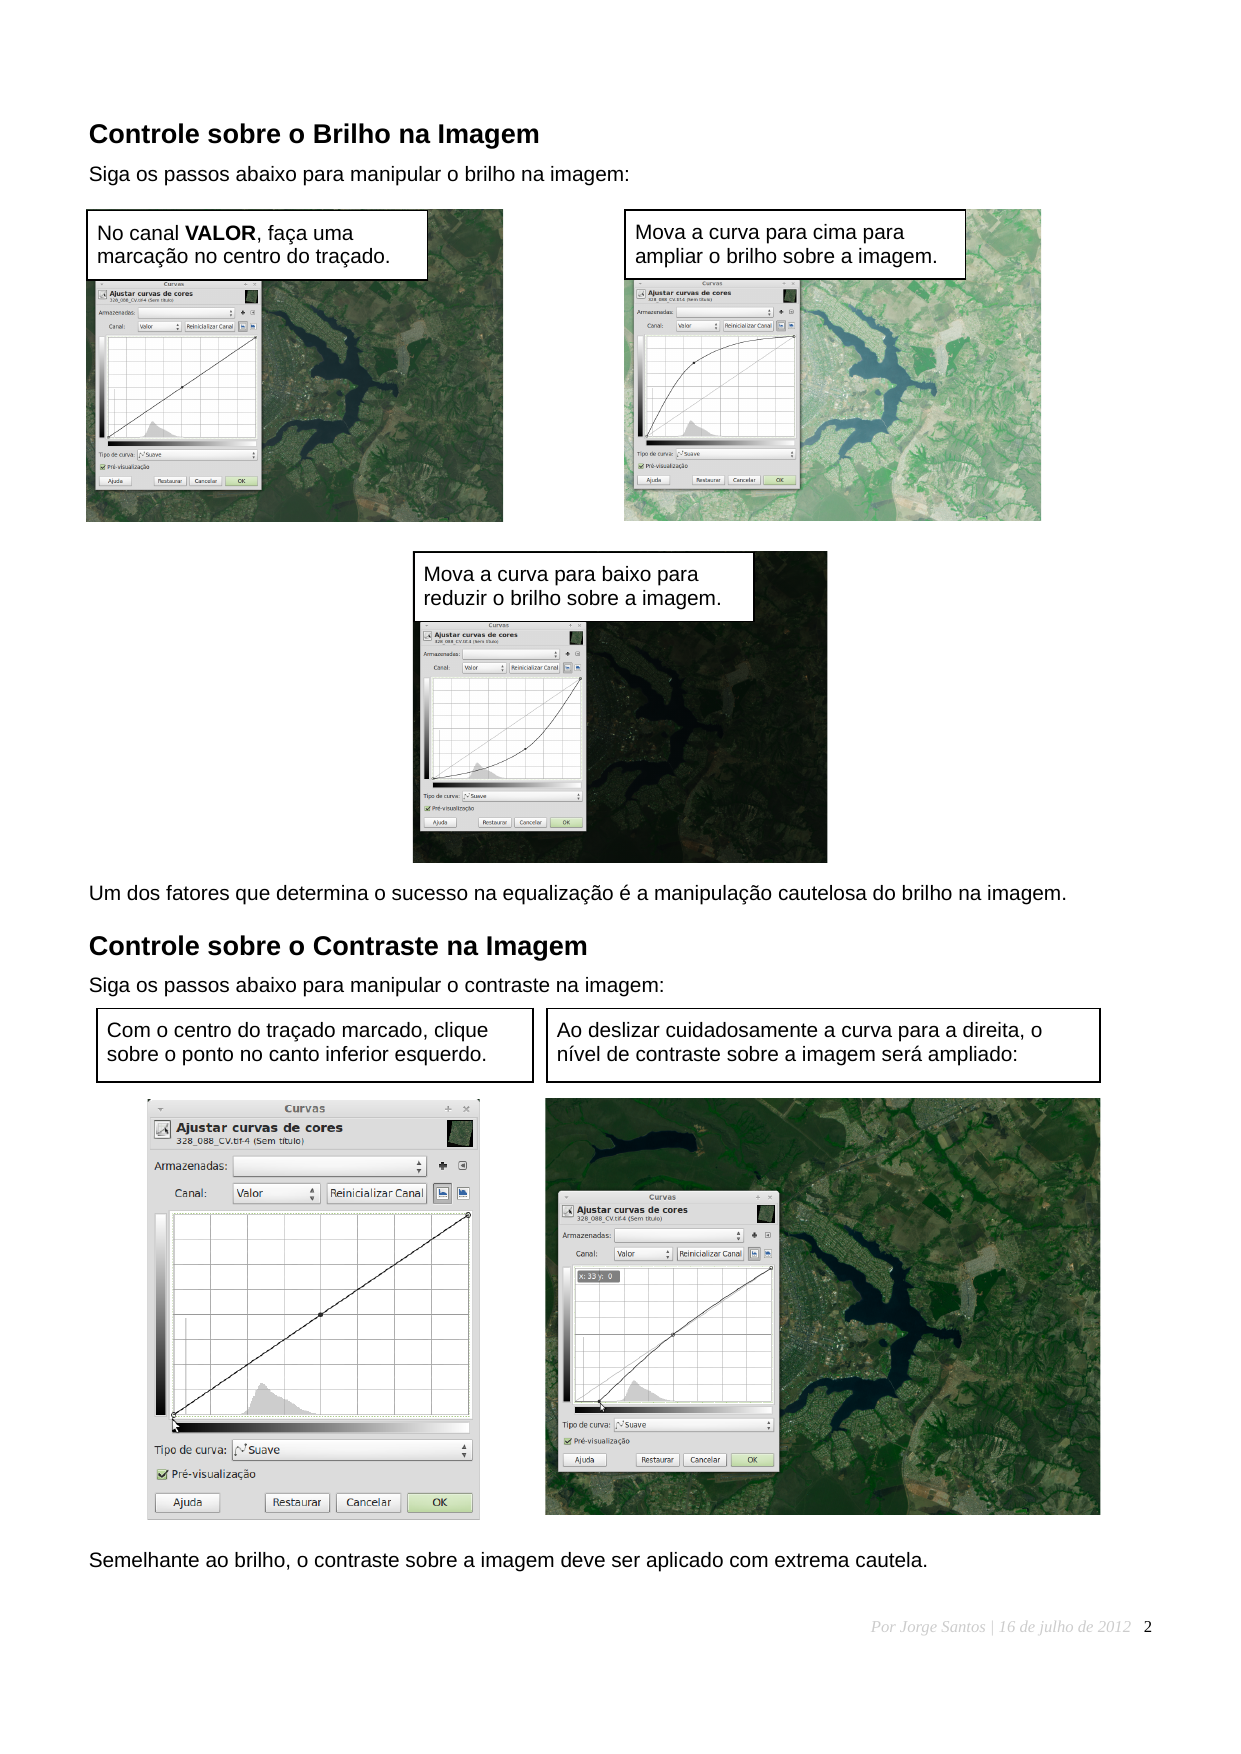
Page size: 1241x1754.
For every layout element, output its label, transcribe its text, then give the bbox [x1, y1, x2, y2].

text Com o centro do traçado marcado, clique sobre o ponto no canto inferior esquerdo. [107, 1018, 523, 1066]
picture [545, 1098, 1101, 1515]
subtitle Controle sobre o Contraste na Imagem [88, 929, 1152, 961]
text Um dos fatores que determina o sucesso na equalização é a manipulação cautelosa do brilho na imagem. [88, 881, 1152, 904]
text Semelhante ao brilho, o contraste sobre a imagem deve ser aplicado com extrema cautela. [88, 1548, 1152, 1572]
picture [412, 551, 828, 863]
picture [86, 209, 504, 522]
text No canal VALOR, faça uma marcação no centro do traçado. [97, 220, 418, 268]
picture [147, 1099, 480, 1520]
subtitle Controle sobre o Brilho na Imagem [88, 118, 1152, 149]
text Siga os passos abaixo para manipular o brilho na imagem: [88, 162, 1152, 186]
text Mova a curva para cima para ampliar o brilho sobre a imagem. [635, 219, 956, 267]
text Ao deslizar cuidadosamente a curva para a direita, o nível de contraste sobre a imagem será ampliado: [557, 1018, 1090, 1066]
text Siga os passos abaixo para manipular o contraste na imagem: [88, 973, 1152, 997]
text Mova a curva para baixo para reduzir o brilho sobre a imagem. [423, 562, 744, 610]
picture [624, 209, 1042, 521]
